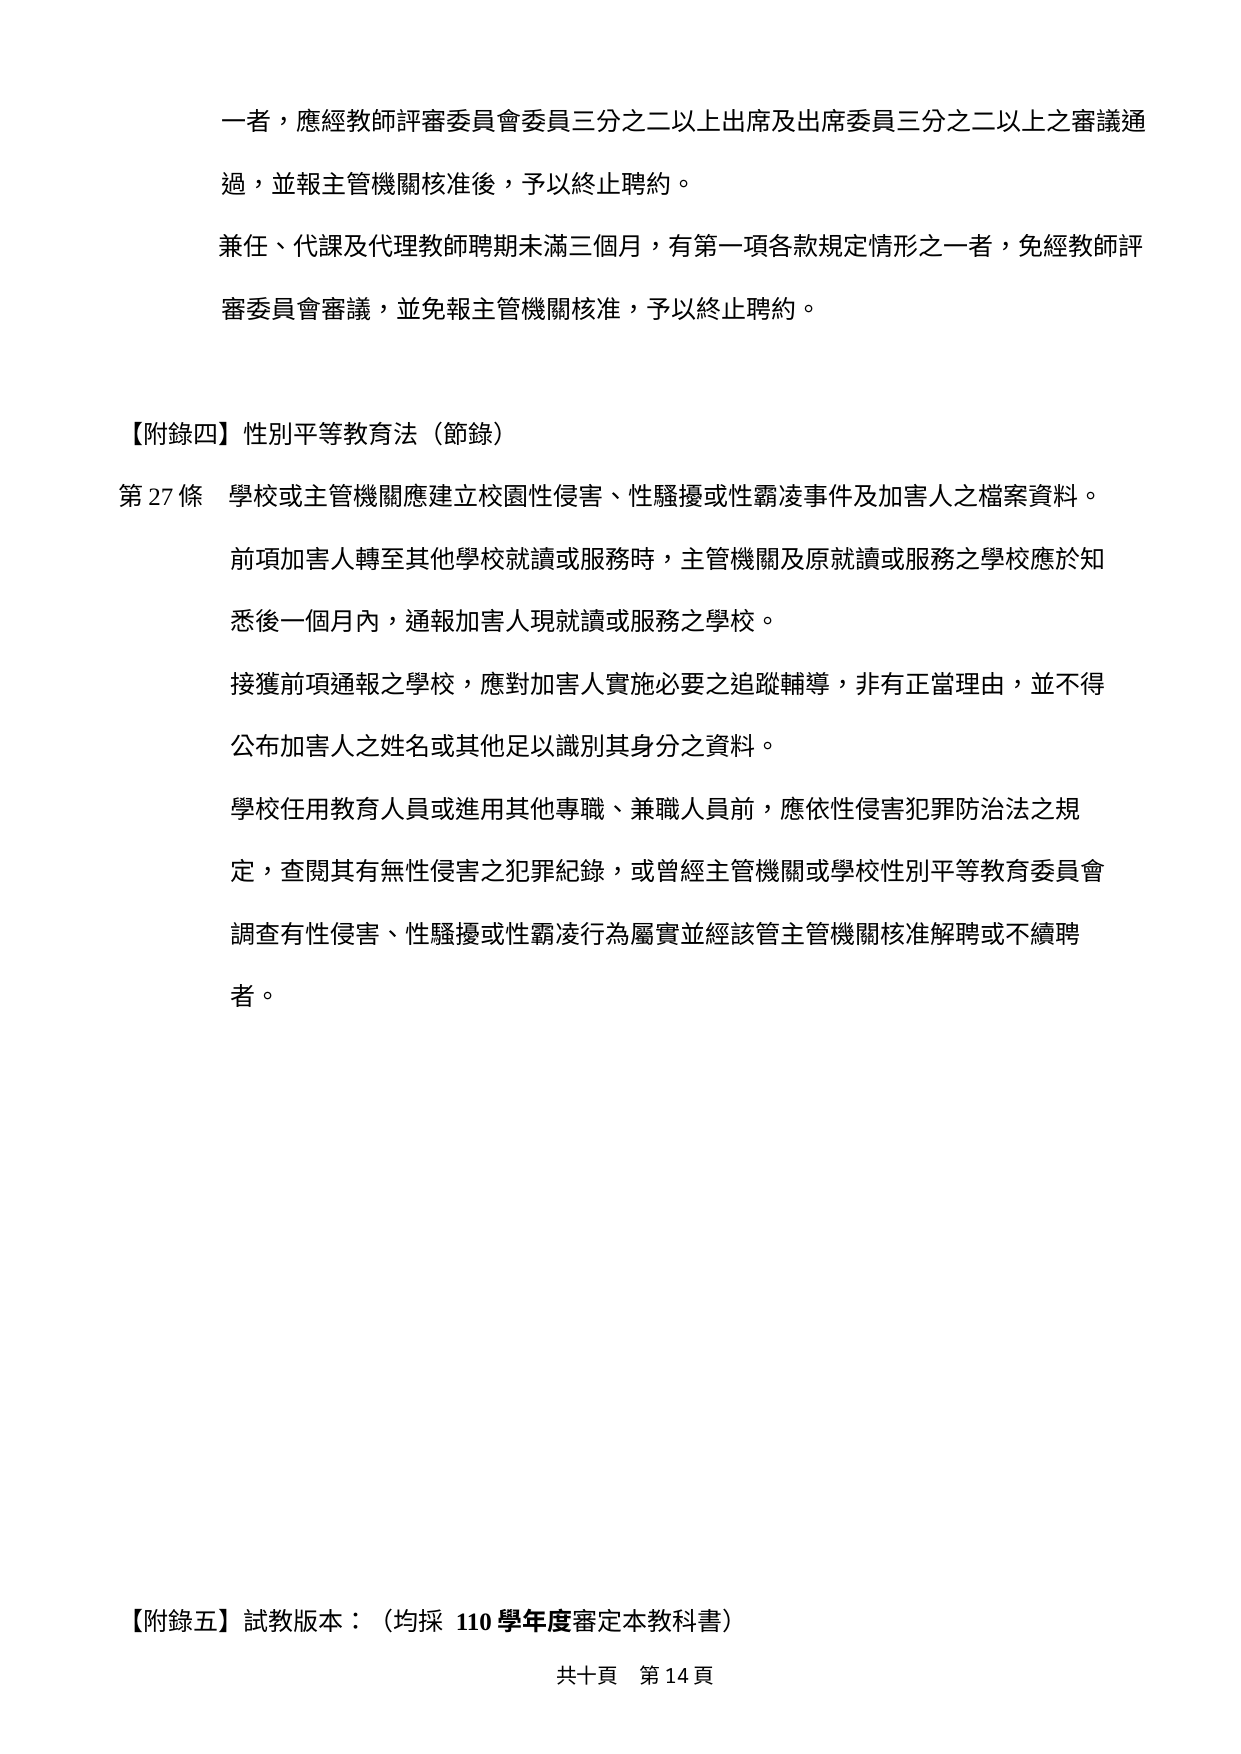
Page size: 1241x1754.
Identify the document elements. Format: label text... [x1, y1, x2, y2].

text 兼任、代課及代理教師聘期在三個月以上，有第一項第七款或第十款規定情形之一者，應經教師評審委員會委員三分之二以上出席及出席委員二分之一以上之審議通過，並報主管機關核准後，予以終止聘約；有第一項第八款、第九款或第十一款規定情形之一者，應經教師評審委員會委員三分之二以上出席及出席委員三分之二以上之審議通過，並報主管機關核准後，予以終止聘約。 [218, 78, 1152, 203]
text 者。 [118, 953, 1152, 1016]
text 悉後一個月內，通報加害人現就讀或服務之學校。 [118, 578, 1152, 641]
text 公布加害人之姓名或其他足以識別其身分之資料。 [118, 703, 1152, 766]
text 【附錄四】性別平等教育法（節錄） [118, 391, 1152, 453]
text 前項加害人轉至其他學校就讀或服務時，主管機關及原就讀或服務之學校應於知 [118, 516, 1152, 578]
text 學校任用教育人員或進用其他專職、兼職人員前，應依性侵害犯罪防治法之規 [118, 766, 1152, 828]
text 【附錄五】試教版本：（均採 110學年度審定本教科書） [118, 1578, 1152, 1641]
text 定，查閱其有無性侵害之犯罪紀錄，或曾經主管機關或學校性別平等教育委員會 [118, 828, 1152, 891]
text 調查有性侵害、性騷擾或性霸凌行為屬實並經該管主管機關核准解聘或不續聘 [118, 891, 1152, 953]
text 第27條 學校或主管機關應建立校園性侵害、性騷擾或性霸凌事件及加害人之檔案資料。 [118, 453, 1152, 516]
text 兼任、代課及代理教師聘期未滿三個月，有第一項各款規定情形之一者，免經教師評審委員會審議，並免報主管機關核准，予以終止聘約。 [218, 203, 1152, 328]
text 接獲前項通報之學校，應對加害人實施必要之追蹤輔導，非有正當理由，並不得 [118, 641, 1152, 703]
